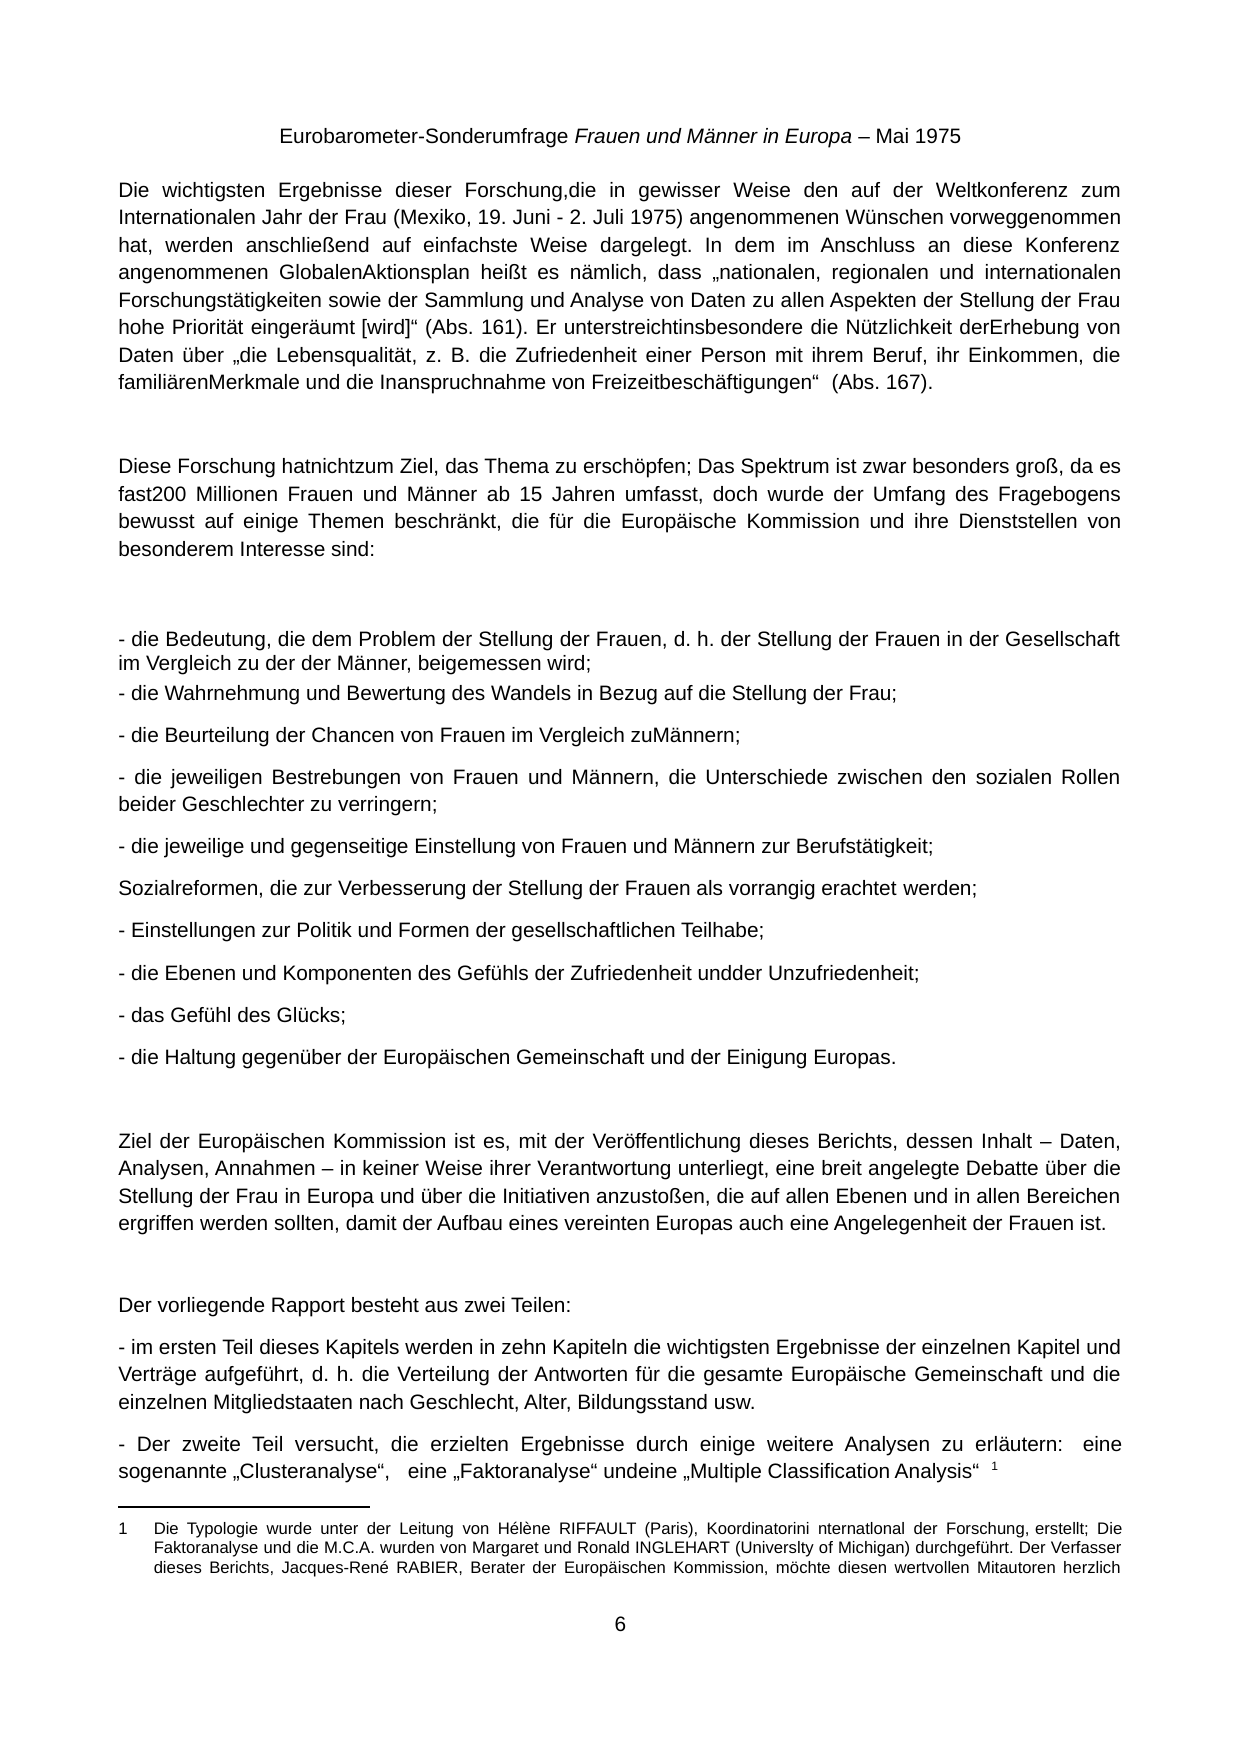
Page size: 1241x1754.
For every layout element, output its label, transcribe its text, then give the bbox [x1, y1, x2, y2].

text - die jeweiligen Bestrebungen von Frauen und Männern, die Unterschiede zwischen den sozialen Rollen beider Geschlechter zu verringern; [118, 764, 1122, 816]
text Die wichtigsten Ergebnisse dieser Forschung,die in gewisser Weise den auf der Weltkonferenz zum Internationalen Jahr der Frau (Mexiko, 19. Juni - 2. Juli 1975) angenommenen Wünschen vorweggenommen hat, werden anschließend auf einfachste Weise dargelegt. In dem im Anschluss an diese Konferenz angenommenen GlobalenAktionsplan heißt es nämlich, dass „nationalen, regionalen und internationalen Forschungstätigkeiten sowie der Sammlung und Analyse von Daten zu allen Aspekten der Stellung der Frau hohe Priorität eingeräumt [wird]“ (Abs. 161). Er unterstreichtinsbesondere die Nützlichkeit derErhebung von Daten über „die Lebensqualität, z. B. die Zufriedenheit einer Person mit ihrem Beruf, ihr Einkommen, die familiärenMerkmale und die Inanspruchnahme von Freizeitbeschäftigungen“ (Abs. 167). [118, 177, 1122, 394]
text - das Gefühl des Glücks; [118, 1002, 1122, 1026]
text Diese Forschung hatnichtzum Ziel, das Thema zu erschöpfen; Das Spektrum ist zwar besonders groß, da es fast200 Millionen Frauen und Männer ab 15 Jahren umfasst, doch wurde der Umfang des Fragebogens bewusst auf einige Themen beschränkt, die für die Europäische Kommission und ihre Dienststellen von besonderem Interesse sind: [118, 454, 1122, 561]
text - die jeweilige und gegenseitige Einstellung von Frauen und Männern zur Berufstätigkeit; [118, 834, 1122, 858]
text - Einstellungen zur Politik und Formen der gesellschaftlichen Teilhabe; [118, 918, 1122, 942]
text - die Beurteilung der Chancen von Frauen im Vergleich zuMännern; [118, 722, 1122, 746]
text - die Wahrnehmung und Bewertung des Wandels in Bezug auf die Stellung der Frau; [118, 680, 1122, 704]
text Ziel der Europäischen Kommission ist es, mit der Veröffentlichung dieses Berichts, dessen Inhalt – Daten, Analysen, Annahmen – in keiner Weise ihrer Verantwortung unterliegt, eine breit angelegte Debatte über die Stellung der Frau in Europa und über die Initiativen anzustoßen, die auf allen Ebenen und in allen Bereichen ergriffen werden sollten, damit der Aufbau eines vereinten Europas auch eine Angelegenheit der Frauen ist. [118, 1129, 1122, 1235]
text - die Haltung gegenüber der Europäischen Gemeinschaft und der Einigung Europas. [118, 1044, 1122, 1068]
text Sozialreformen, die zur Verbesserung der Stellung der Frauen als vorrangig erachtet werden; [118, 876, 1122, 900]
text - die Bedeutung, die dem Problem der Stellung der Frauen, d. h. der Stellung der Frauen in der Gesellschaft im Vergleich zu der der Männer, beigemessen wird; [118, 627, 1122, 674]
text Der vorliegende Rapport besteht aus zwei Teilen: [118, 1293, 1122, 1317]
text - die Ebenen und Komponenten des Gefühls der Zufriedenheit undder Unzufriedenheit; [118, 960, 1122, 984]
text Die Typologie wurde unter der Leitung von Hélène RIFFAULT (Paris), Koordinatorini nternatlonal der Forschung, erstellt; Die Faktoranalyse und die M.C.A. wurden von Margaret und Ronald INGLEHART (Universlty of Michigan) durchgeführt. Der Verfasser dieses Berichts, Jacques-René RABIER, Berater der Europäischen Kommission, möchte diesen wertvollen Mitautoren herzlich [118, 1519, 1122, 1577]
text - im ersten Teil dieses Kapitels werden in zehn Kapiteln die wichtigsten Ergebnisse der einzelnen Kapitel und Verträge aufgeführt, d. h. die Verteilung der Antworten für die gesamte Europäische Gemeinschaft und die einzelnen Mitgliedstaaten nach Geschlecht, Alter, Bildungsstand usw. [118, 1335, 1122, 1414]
text - Der zweite Teil versucht, die erzielten Ergebnisse durch einige weitere Analysen zu erläutern: eine sogenannte „Clusteranalyse“, eine „Faktoranalyse“ undeine „Multiple Classification Analysis“ [118, 1432, 1122, 1483]
